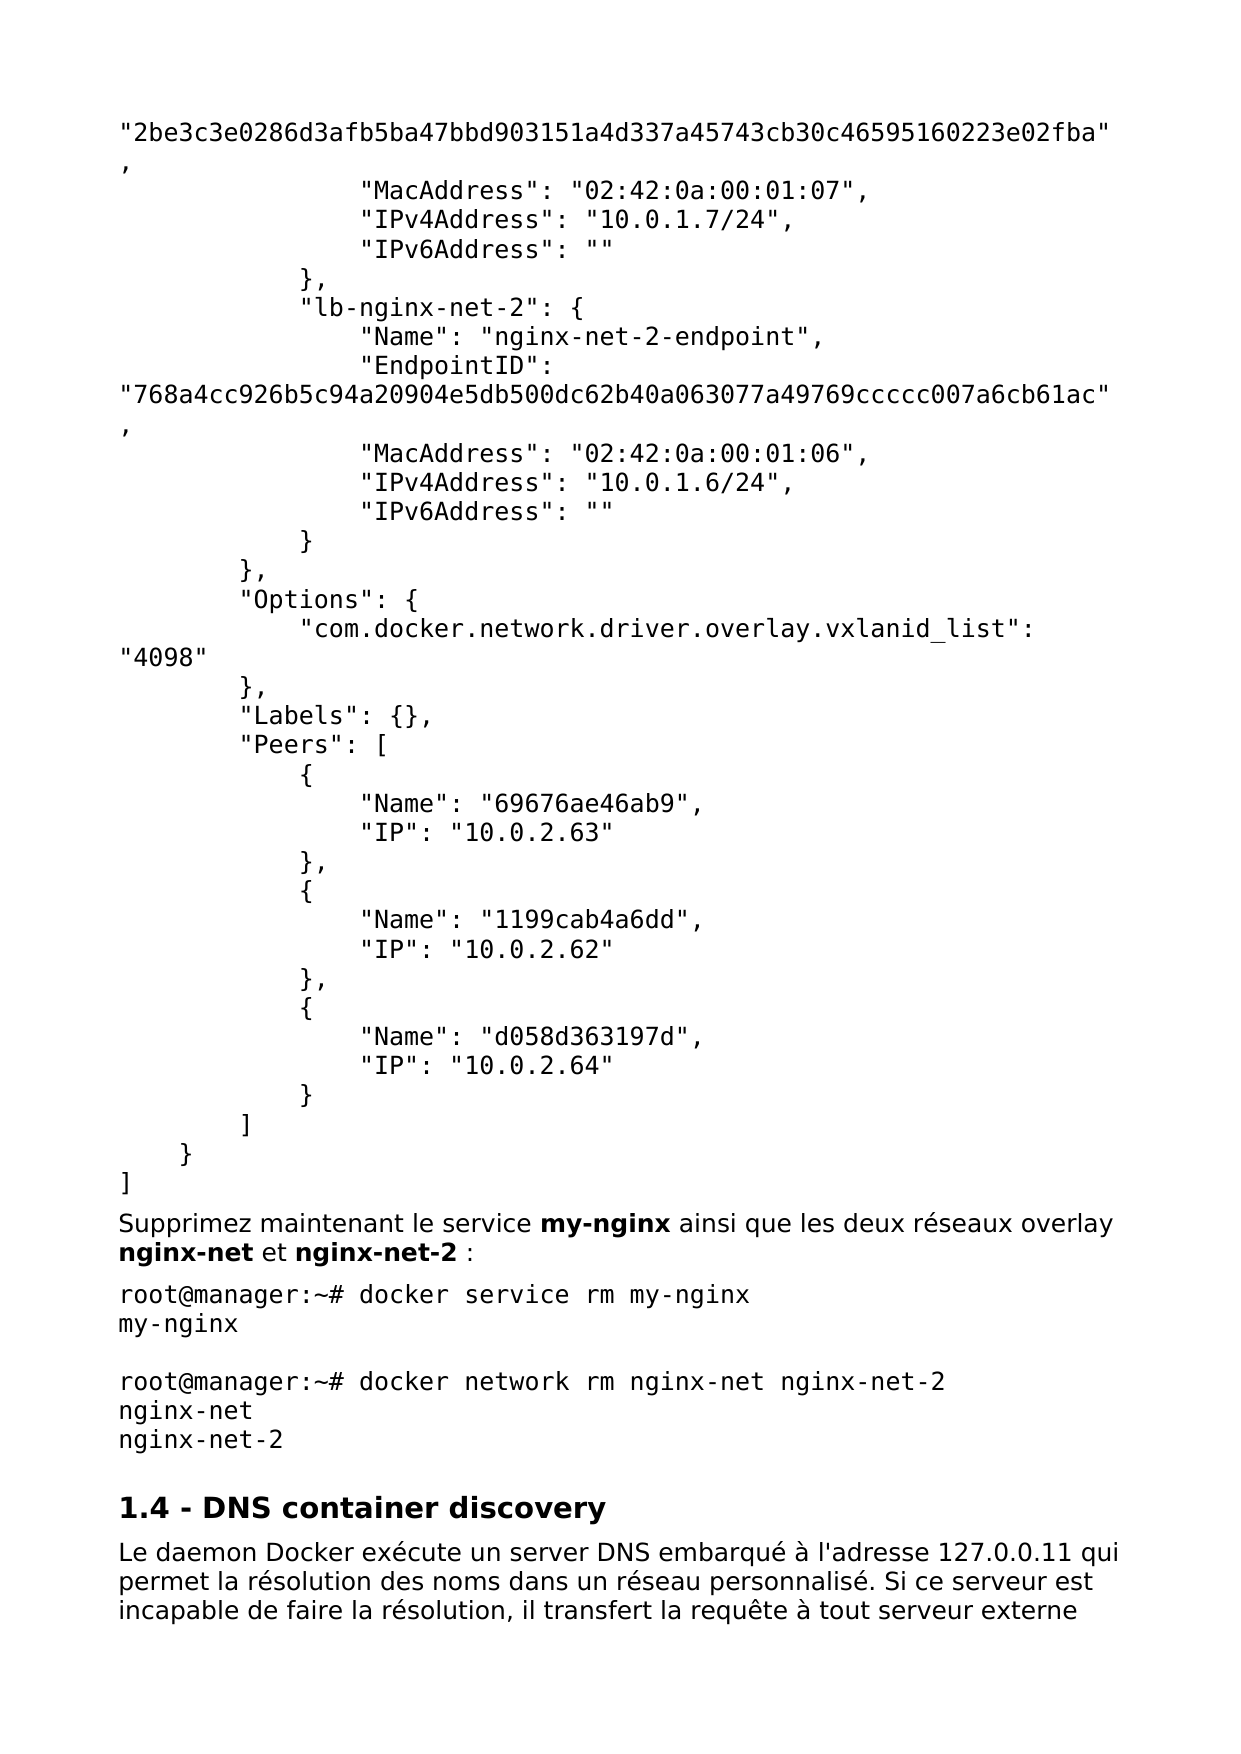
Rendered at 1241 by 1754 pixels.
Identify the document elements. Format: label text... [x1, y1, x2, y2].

text "2be3c3e0286d3afb5ba47bbd903151a4d337a45743cb30c46595160223e02fba", "MacAddress": "02:42:0a:00:01:07", "IPv4Address": "10.0.1.7/24", "IPv6Address": "" }, "lb-nginx-net-2": { "Name": "nginx-net-2-endpoint", "EndpointID": "768a4cc926b5c94a20904e5db500dc62b40a063077a49769ccccc007a6cb61ac", "MacAddress": "02:42:0a:00:01:06", "IPv4Address": "10.0.1.6/24", "IPv6Address": "" } }, "Options": { "com.docker.network.driver.overlay.vxlanid_list": "4098" }, "Labels": {}, "Peers": [ { "Name": "69676ae46ab9", "IP": "10.0.2.63" }, { "Name": "1199cab4a6dd", "IP": "10.0.2.62" }, { "Name": "d058d363197d", "IP": "10.0.2.64" } ] } ] [118, 118, 1122, 1197]
text Supprimez maintenant le service my-nginx ainsi que les deux réseaux overlay nginx-net et nginx-net-2 : [118, 1209, 1122, 1267]
text Le daemon Docker exécute un server DNS embarqué à l'adresse 127.0.0.11 qui permet la résolution des noms dans un réseau personnalisé. Si ce serveur est incapable de faire la résolution, il transfert la requête à tout serveur externe [118, 1538, 1122, 1626]
text root@manager:~# docker service rm my-nginx my-nginx root@manager:~# docker network rm nginx-net nginx-net-2 nginx-net nginx-net-2 [118, 1280, 1122, 1455]
subtitle 1.4 - DNS container discovery [118, 1492, 1122, 1526]
